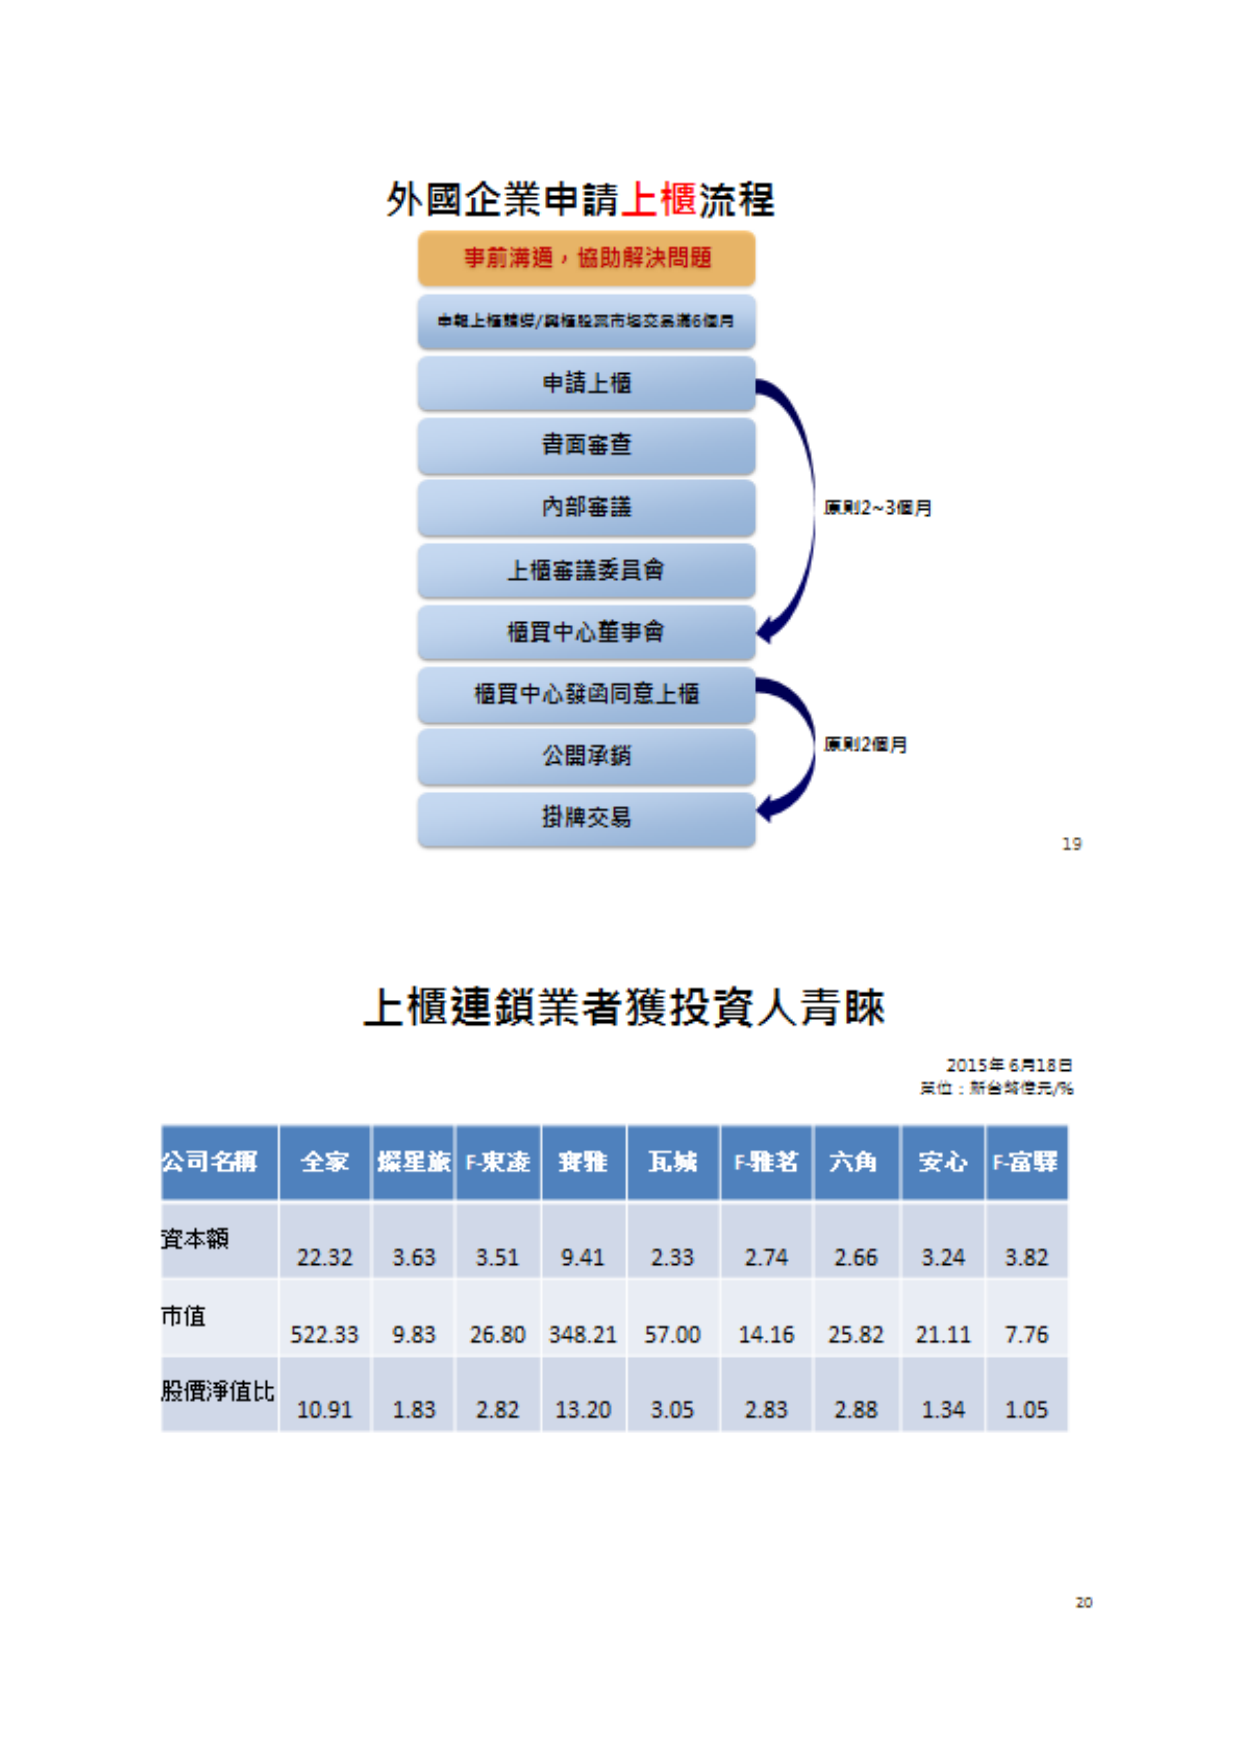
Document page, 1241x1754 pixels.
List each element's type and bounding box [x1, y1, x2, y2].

picture [118, 127, 1105, 867]
picture [118, 877, 1118, 1627]
